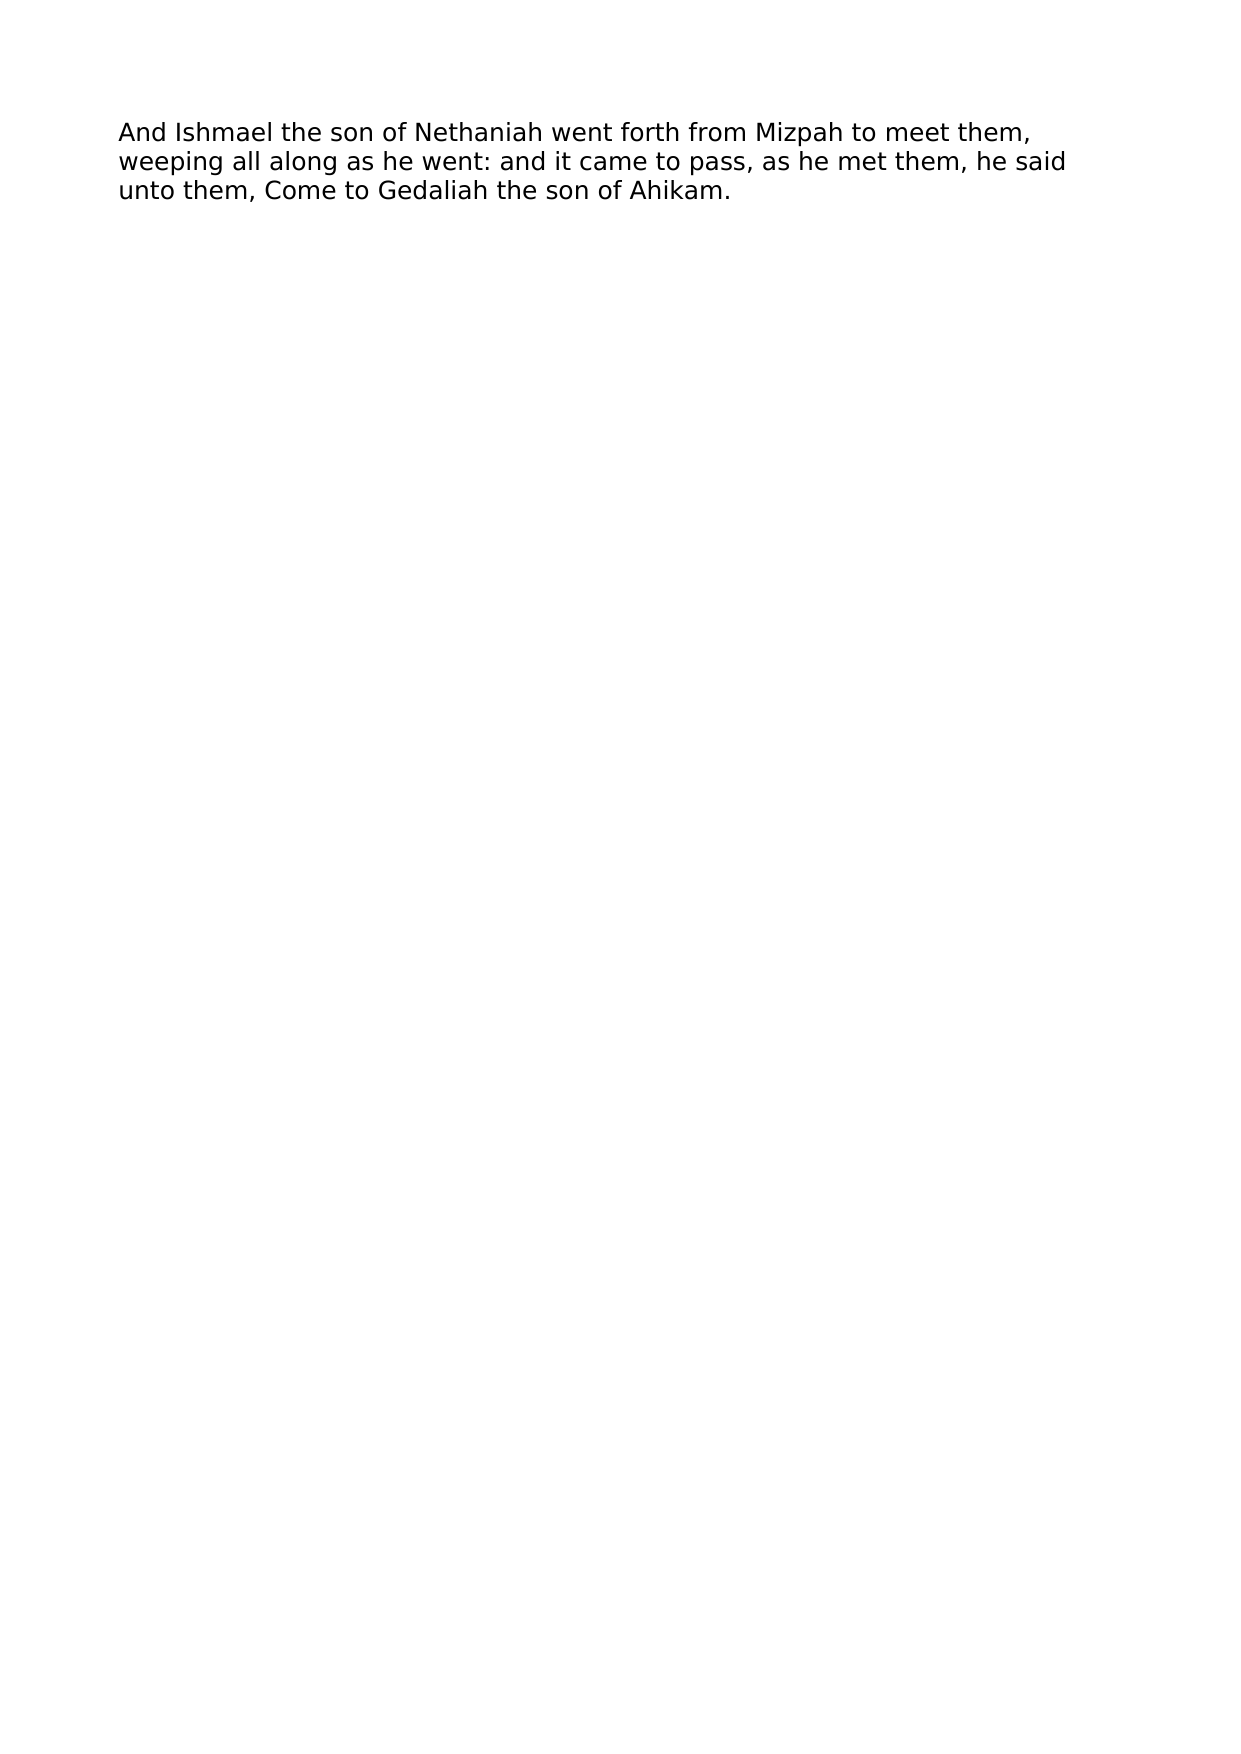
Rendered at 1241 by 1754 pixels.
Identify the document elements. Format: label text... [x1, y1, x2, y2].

text And Ishmael the son of Nethaniah went forth from Mizpah to meet them, weeping all along as he went: and it came to pass, as he met them, he said unto them, Come to Gedaliah the son of Ahikam. [118, 118, 1122, 206]
